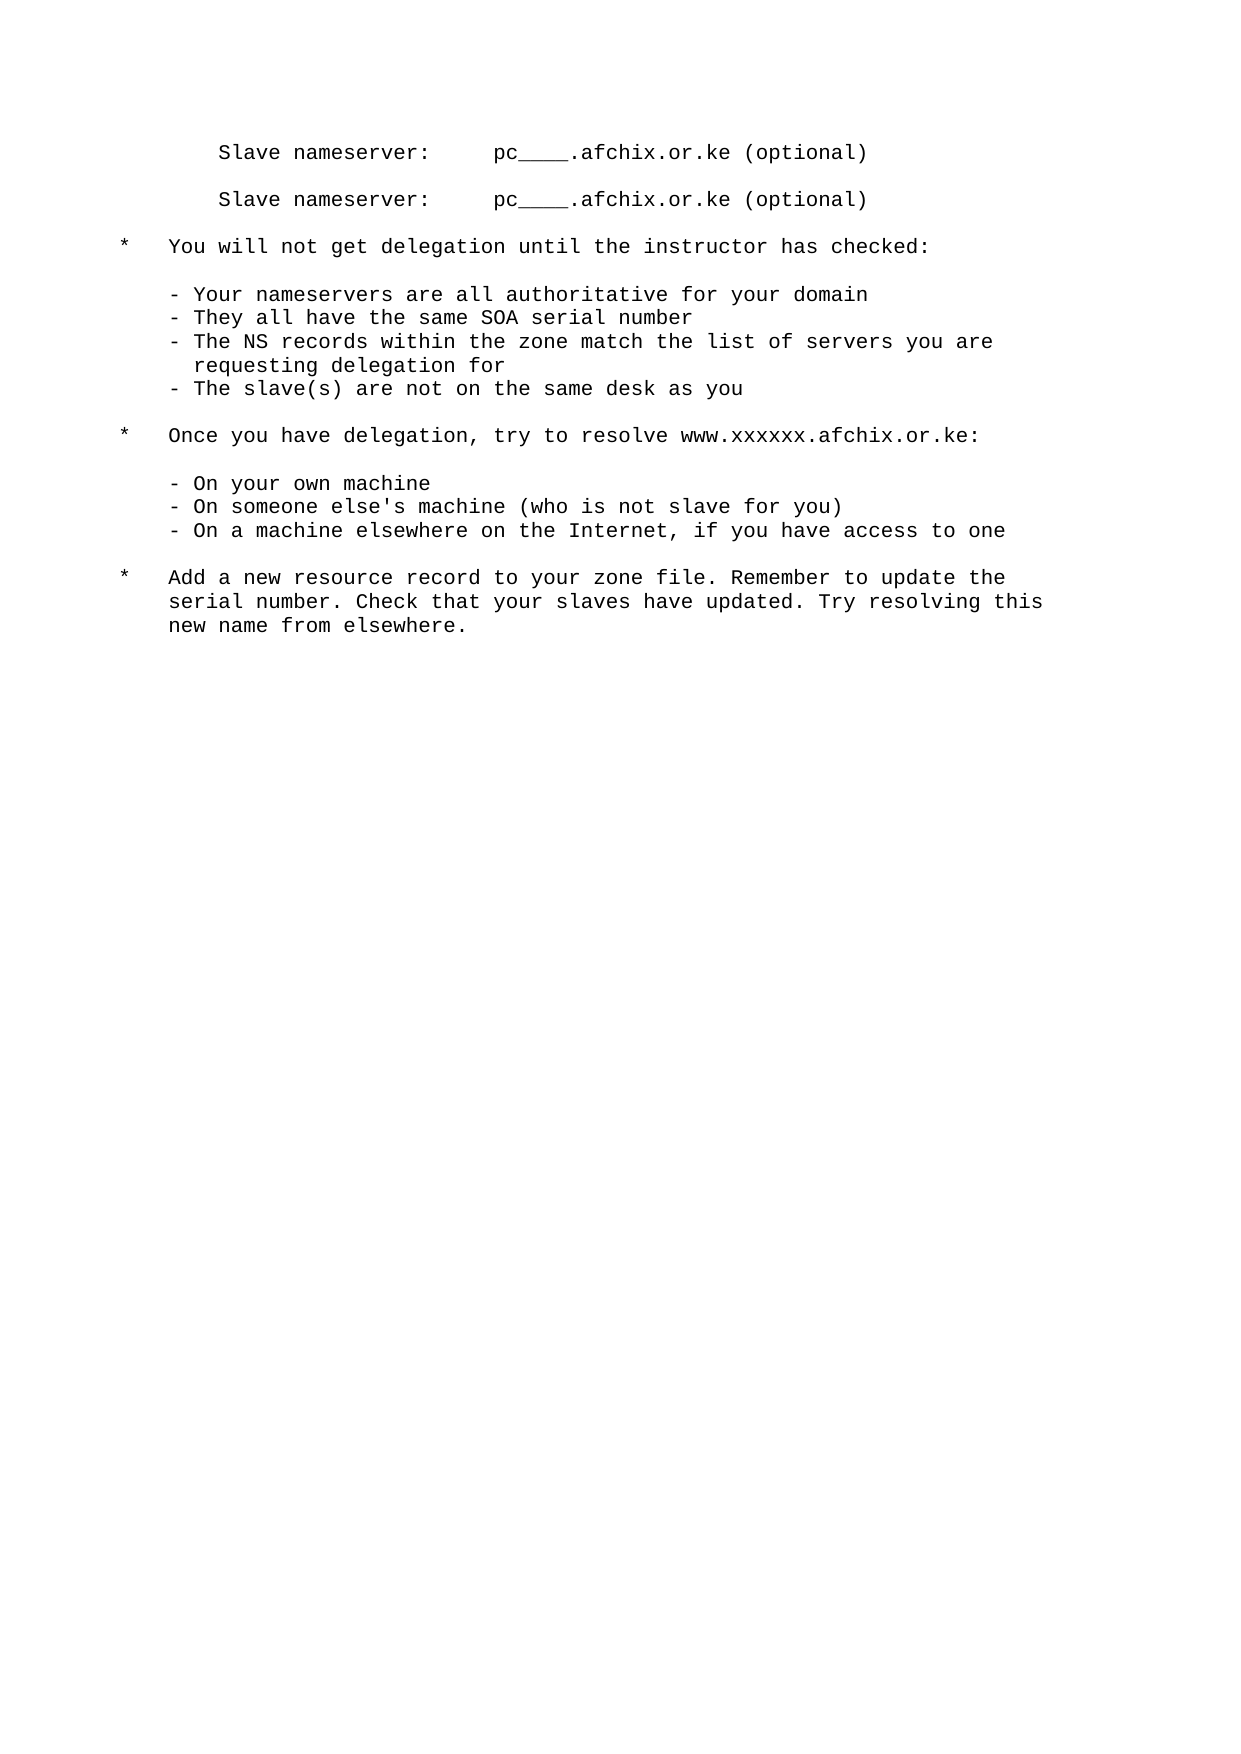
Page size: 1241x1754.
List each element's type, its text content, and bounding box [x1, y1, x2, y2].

text - Your nameservers are all authoritative for your domain [118, 284, 1122, 307]
text * Add a new resource record to your zone file. Remember to update the [118, 567, 1122, 591]
text - On a machine elsewhere on the Internet, if you have access to one [118, 520, 1122, 544]
text new name from elsewhere. [118, 615, 1122, 638]
text - The slave(s) are not on the same desk as you [118, 378, 1122, 402]
text serial number. Check that your slaves have updated. Try resolving this [118, 591, 1122, 615]
text - On someone else's machine (who is not slave for you) [118, 496, 1122, 520]
text requesting delegation for [118, 354, 1122, 378]
text - On your own machine [118, 473, 1122, 496]
text Slave nameserver: pc____.afchix.or.ke (optional) [118, 142, 1122, 165]
text Slave nameserver: pc____.afchix.or.ke (optional) [118, 189, 1122, 213]
text - They all have the same SOA serial number [118, 307, 1122, 331]
text * Once you have delegation, try to resolve www.xxxxxx.afchix.or.ke: [118, 426, 1122, 449]
text * You will not get delegation until the instructor has checked: [118, 236, 1122, 260]
text - The NS records within the zone match the list of servers you are [118, 331, 1122, 354]
